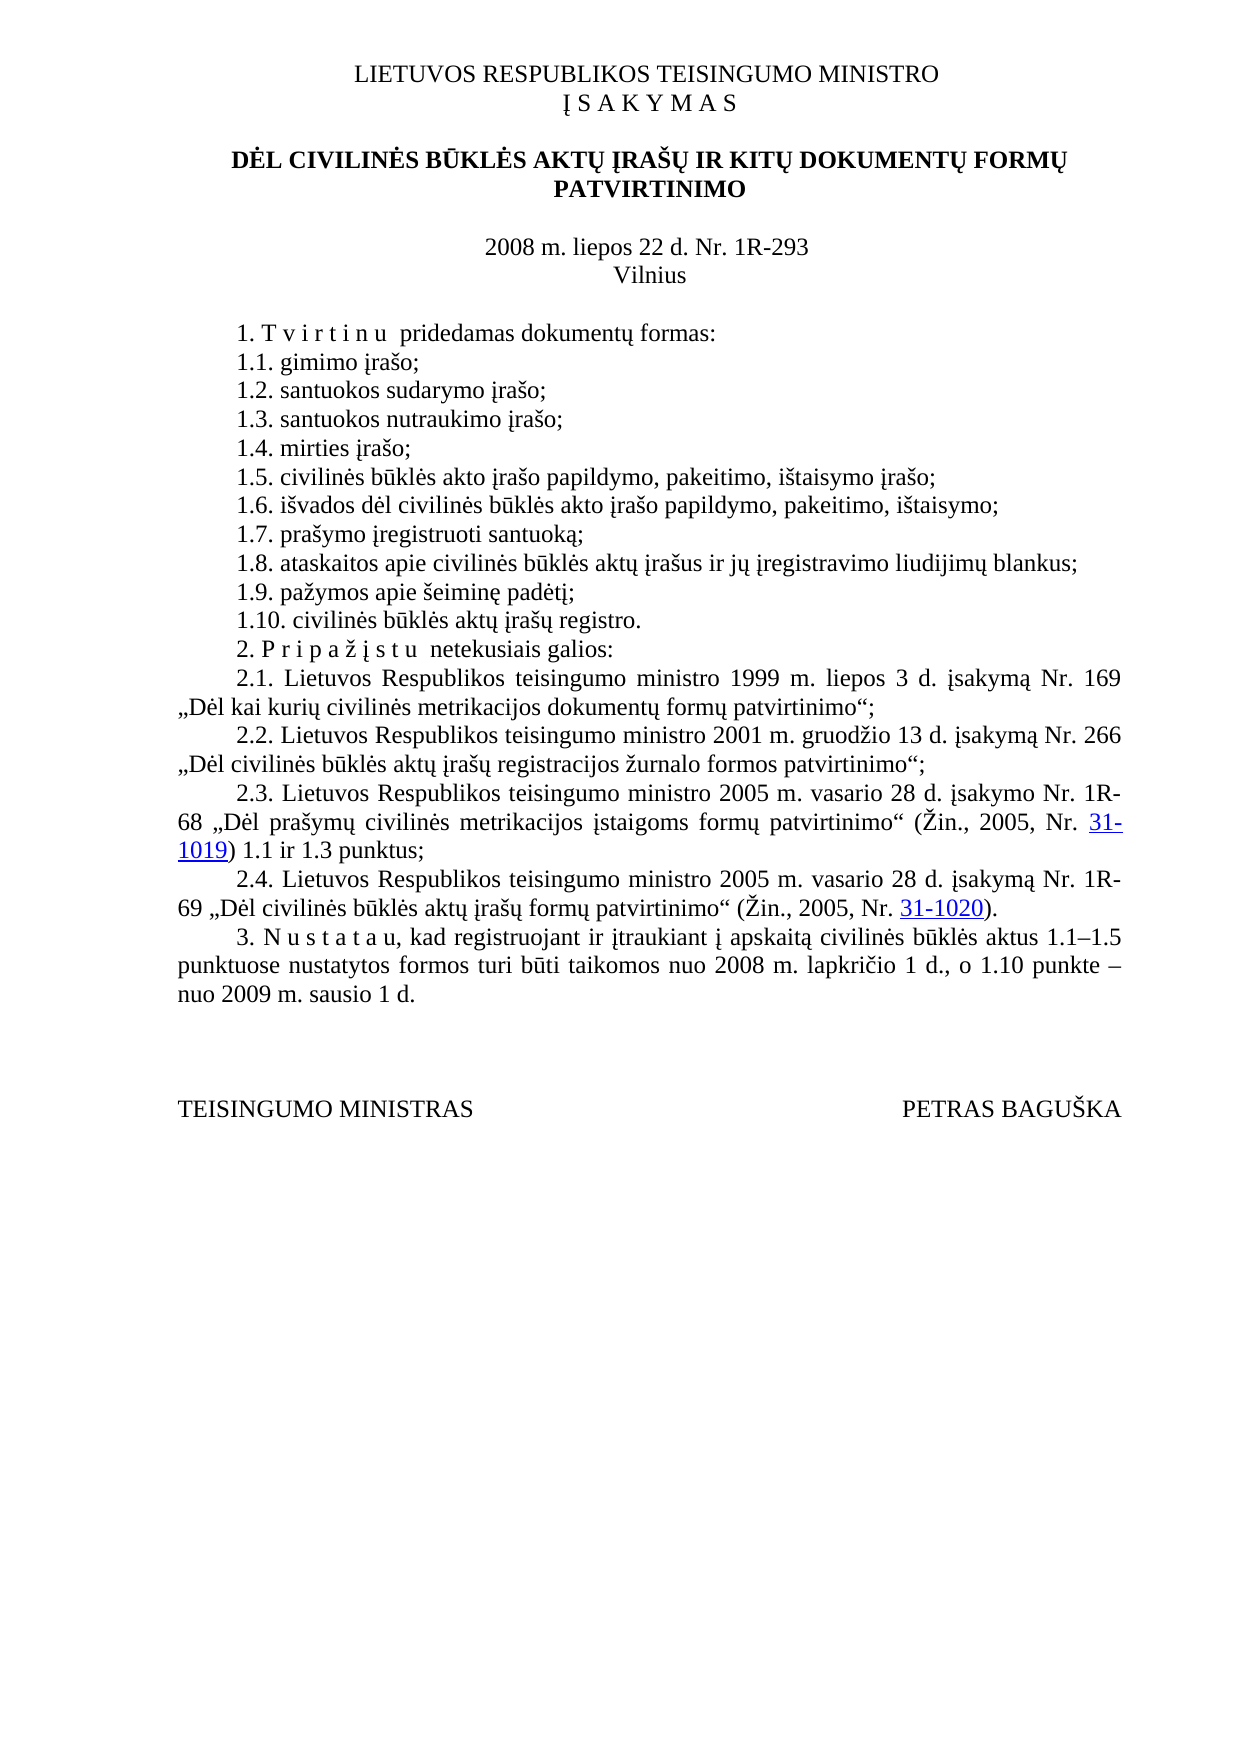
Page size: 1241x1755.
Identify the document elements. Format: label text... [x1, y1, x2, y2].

text 2.2. Lietuvos Respublikos teisingumo ministro 2001 m. gruodžio 13 d. įsakymą Nr. 266 „Dėl civilinės būklės aktų įrašų registracijos žurnalo formos patvirtinimo“; [177, 720, 1122, 778]
text 1.9. pažymos apie šeiminę padėtį; [177, 577, 1122, 605]
text Vilnius [177, 260, 1122, 289]
text 1.2. santuokos sudarymo įrašo; [177, 375, 1122, 404]
text 2.4. Lietuvos Respublikos teisingumo ministro 2005 m. vasario 28 d. įsakymą Nr. 1R-69 „Dėl civilinės būklės aktų įrašų formų patvirtinimo“ (Žin., 2005, Nr. 31-1020). [177, 864, 1122, 922]
text 1.3. santuokos nutraukimo įrašo; [177, 404, 1122, 433]
text LIETUVOS RESPUBLIKOS TEISINGUMO MINISTRO [177, 59, 1122, 88]
text 1.4. mirties įrašo; [177, 433, 1122, 462]
text 2008 m. liepos 22 d. Nr. 1R-293 [177, 232, 1122, 260]
text 1.5. civilinės būklės akto įrašo papildymo, pakeitimo, ištaisymo įrašo; [177, 462, 1122, 490]
text DĖL CIVILINĖS BŪKLĖS AKTŲ ĮRAŠŲ IR KITŲ DOKUMENTŲ FORMŲ PATVIRTINIMO [177, 145, 1122, 203]
text 1. Tvirtinu pridedamas dokumentų formas: [177, 318, 1122, 347]
text TEISINGUMO MINISTRAS PETRAS BAGUŠKA [177, 1094, 1122, 1123]
text 2.1. Lietuvos Respublikos teisingumo ministro 1999 m. liepos 3 d. įsakymą Nr. 169 „Dėl kai kurių civilinės metrikacijos dokumentų formų patvirtinimo“; [177, 663, 1122, 720]
text 1.7. prašymo įregistruoti santuoką; [177, 519, 1122, 548]
text 2.3. Lietuvos Respublikos teisingumo ministro 2005 m. vasario 28 d. įsakymo Nr. 1R-68 „Dėl prašymų civilinės metrikacijos įstaigoms formų patvirtinimo“ (Žin., 2005, Nr. 31-1019) 1.1 ir 1.3 punktus; [177, 778, 1122, 864]
text 3. Nustatau, kad registruojant ir įtraukiant į apskaitą civilinės būklės aktus 1.1–1.5 punktuose nustatytos formos turi būti taikomos nuo 2008 m. lapkričio 1 d., o 1.10 punkte – nuo 2009 m. sausio 1 d. [177, 922, 1122, 1008]
text 2. Pripažįstu netekusiais galios: [177, 634, 1122, 663]
text 1.10. civilinės būklės aktų įrašų registro. [177, 605, 1122, 634]
text 1.6. išvados dėl civilinės būklės akto įrašo papildymo, pakeitimo, ištaisymo; [177, 490, 1122, 519]
text 1.1. gimimo įrašo; [177, 347, 1122, 375]
text ĮSAKYMAS [177, 88, 1122, 117]
text 1.8. ataskaitos apie civilinės būklės aktų įrašus ir jų įregistravimo liudijimų blankus; [177, 548, 1122, 577]
